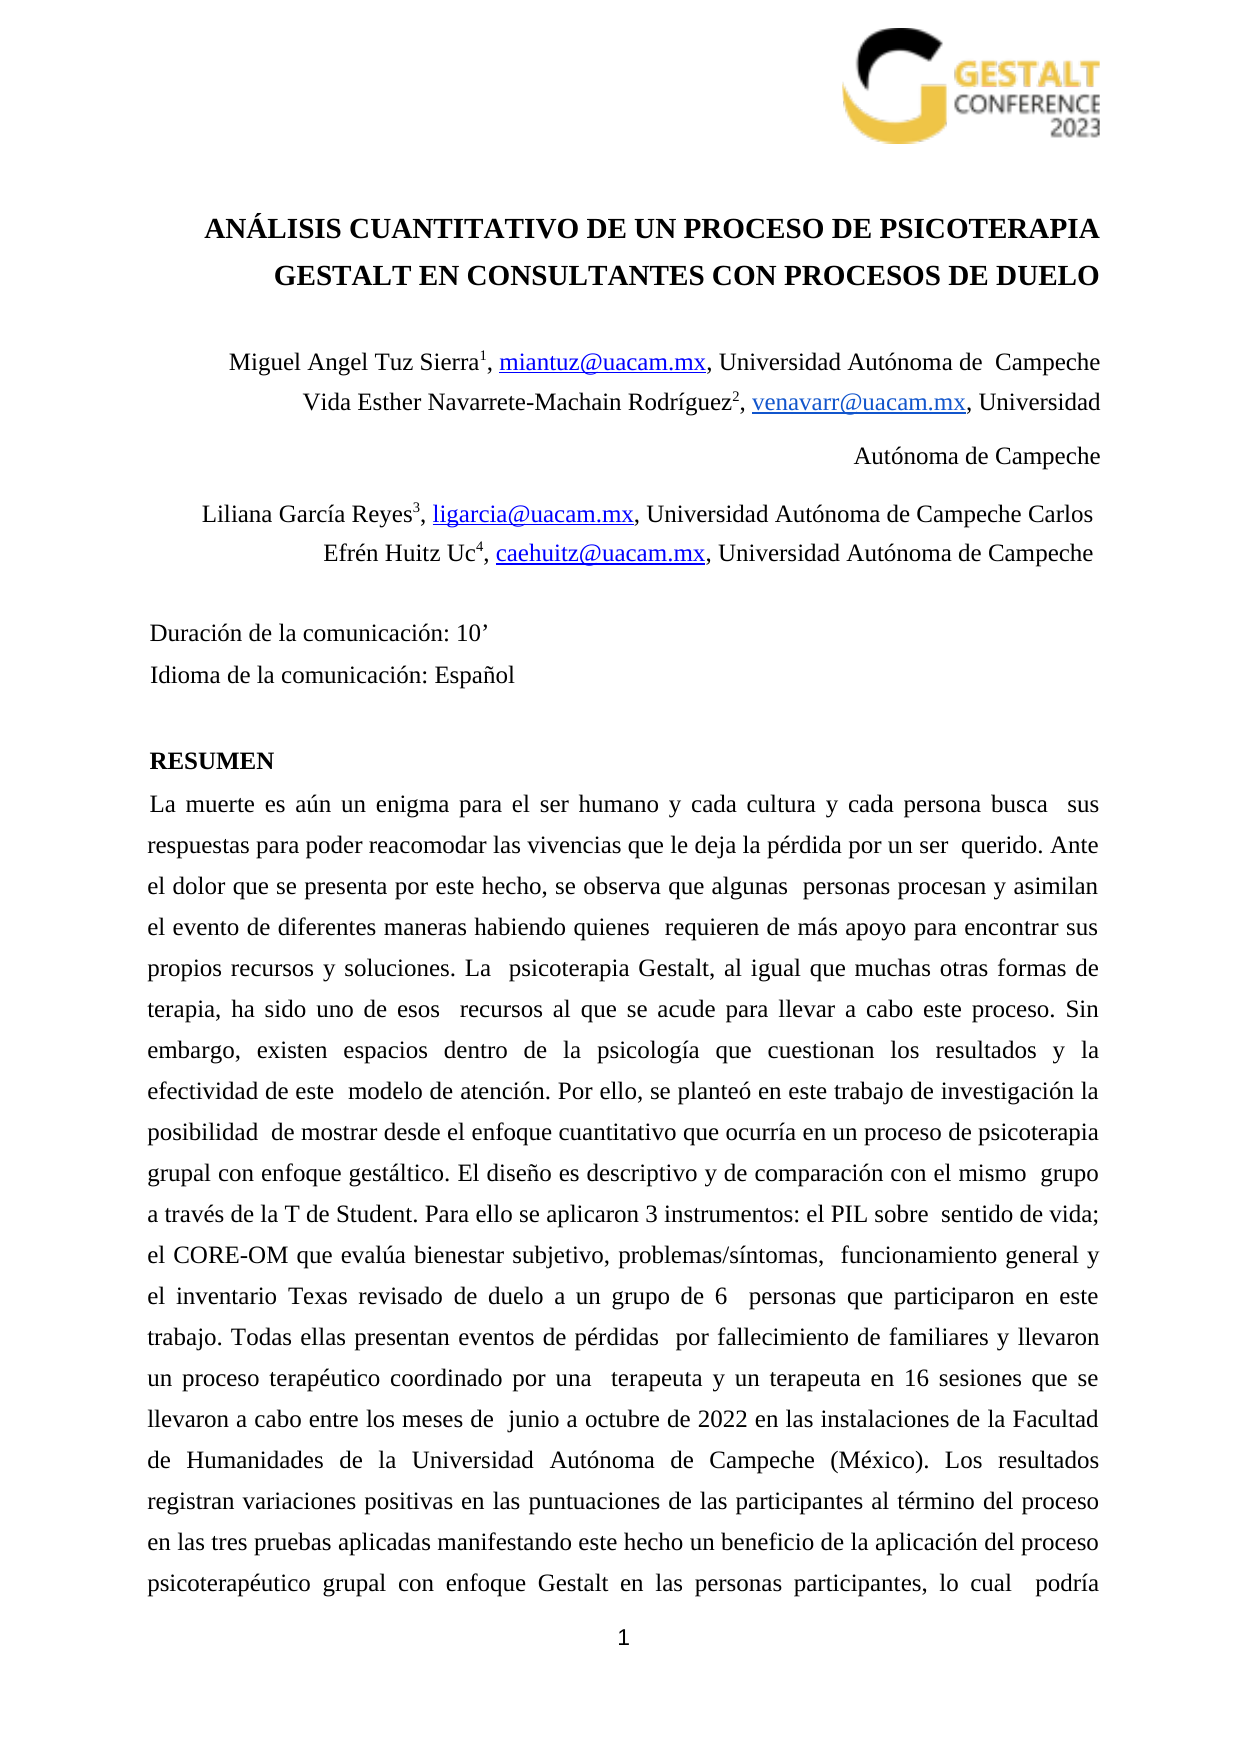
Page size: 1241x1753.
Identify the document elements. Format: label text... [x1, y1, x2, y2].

text Idioma de la comunicación: Español [150, 660, 1100, 689]
text Duración de la comunicación: 10’ [149, 618, 1100, 646]
text La muerte es aún un enigma para el ser humano y cada cultura y cada persona busca sus respuestas para poder reacomodar las vivencias que le deja la pérdida por un ser querido. Ante el dolor que se presenta por este hecho, se observa que algunas personas procesan y asimilan el evento de diferentes maneras habiendo quienes requieren de más apoyo para encontrar sus propios recursos y soluciones. La psicoterapia Gestalt, al igual que muchas otras formas de terapia, ha sido uno de esos recursos al que se acude para llevar a cabo este proceso. Sin embargo, existen espacios dentro de la psicología que cuestionan los resultados y la efectividad de este modelo de atención. Por ello, se planteó en este trabajo de investigación la posibilidad de mostrar desde el enfoque cuantitativo que ocurría en un proceso de psicoterapia grupal con enfoque gestáltico. El diseño es descriptivo y de comparación con el mismo grupo a través de la T de Student. Para ello se aplicaron 3 instrumentos: el PIL sobre sentido de vida; el CORE-OM que evalúa bienestar subjetivo, problemas/síntomas, funcionamiento general y el inventario Texas revisado de duelo a un grupo de 6 personas que participaron en este trabajo. Todas ellas presentan eventos de pérdidas por fallecimiento de familiares y llevaron un proceso terapéutico coordinado por una terapeuta y un terapeuta en 16 sesiones que se llevaron a cabo entre los meses de junio a octubre de 2022 en las instalaciones de la Facultad de Humanidades de la Universidad Autónoma de Campeche (México). Los resultados registran variaciones positivas en las puntuaciones de las participantes al término del proceso en las tres pruebas aplicadas manifestando este hecho un beneficio de la aplicación del proceso psicoterapéutico grupal con enfoque Gestalt en las personas participantes, lo cual podría [147, 789, 1100, 1597]
picture [842, 28, 1100, 144]
text Vida Esther Navarrete-Machain Rodríguez2, venavarr@uacam.mx, Universidad Autónoma de Campeche [215, 387, 1100, 470]
text Miguel Angel Tuz Sierra1, miantuz@uacam.mx, Universidad Autónoma de Campeche [176, 347, 1100, 376]
text Liliana García Reyes3, ligarcia@uacam.mx, Universidad Autónoma de Campeche Carlos Efrén Huitz Uc4, caehuitz@uacam.mx, Universidad Autónoma de Campeche [167, 499, 1093, 567]
text ANÁLISIS CUANTITATIVO DE UN PROCESO DE PSICOTERAPIA GESTALT EN CONSULTANTES CON PROCESOS DE DUELO [176, 211, 1100, 292]
text RESUMEN [149, 746, 1100, 774]
